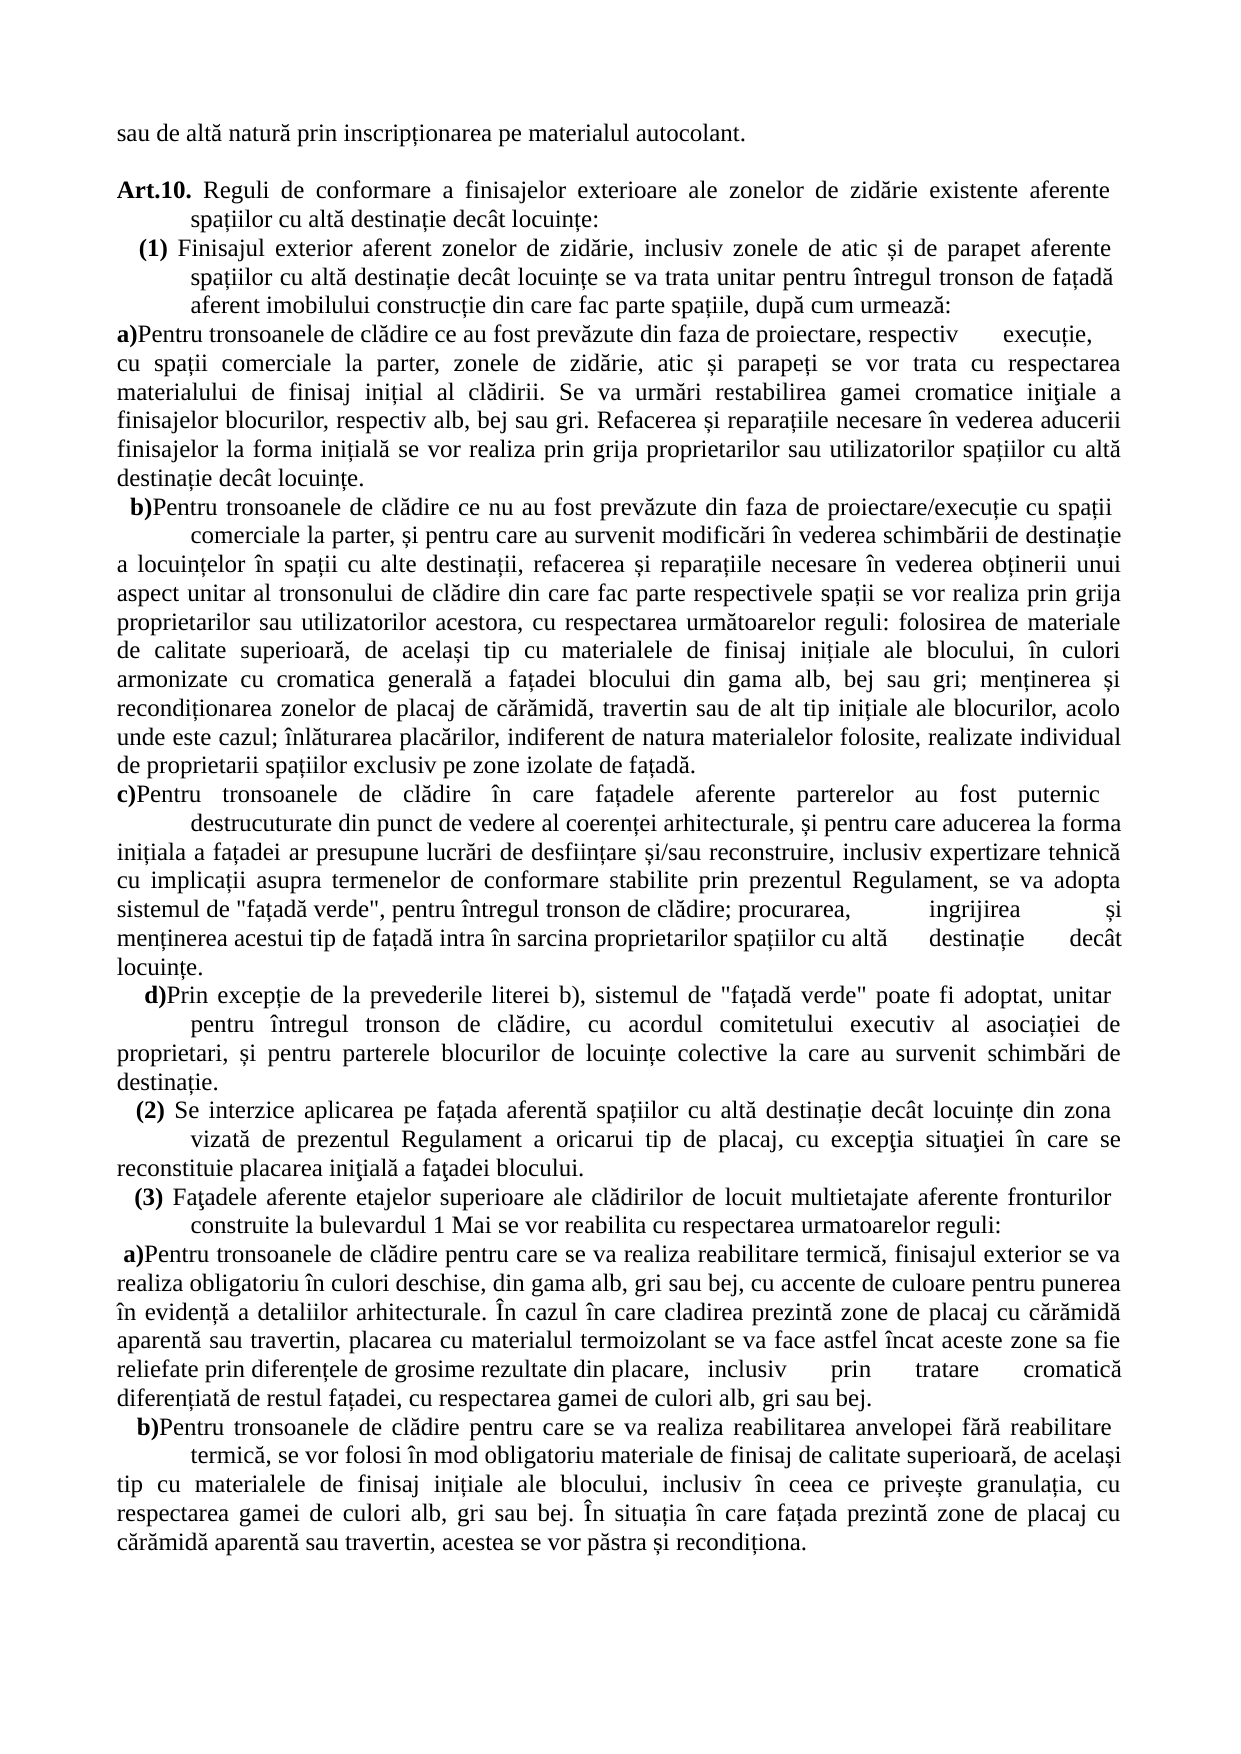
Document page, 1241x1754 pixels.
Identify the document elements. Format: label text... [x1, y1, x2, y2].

text Art.10. Reguli de conformare a finisajelor exterioare ale zonelor de zidărie existente aferente spațiilor cu altă destinație decât locuințe: [117, 176, 1122, 233]
text (2) Se interzice aplicarea pe fațada aferentă spațiilor cu altă destinație decât locuințe din zona vizată de prezentul Regulament a oricarui tip de placaj, cu excepţia situaţiei în care se reconstituie placarea iniţială a faţadei blocului. [79, 1096, 1122, 1182]
text d)Prin excepție de la prevederile literei b), sistemul de "fațadă verde" poate fi adoptat, unitar pentru întregul tronson de clădire, cu acordul comitetului executiv al asociației de proprietari, și pentru parterele blocurilor de locuințe colective la care au survenit schimbări de destinație. [79, 981, 1122, 1096]
text sau de altă natură prin inscripționarea pe materialul autocolant. [79, 118, 1122, 147]
text b)Pentru tronsoanele de clădire ce nu au fost prevăzute din faza de proiectare/execuție cu spații comerciale la parter, și pentru care au survenit modificări în vederea schimbării de destinație a locuințelor în spații cu alte destinații, refacerea și reparațiile necesare în vederea obținerii unui aspect unitar al tronsonului de clădire din care fac parte respectivele spații se vor realiza prin grija proprietarilor sau utilizatorilor acestora, cu respectarea următoarelor reguli: folosirea de materiale de calitate superioară, de același tip cu materialele de finisaj inițiale ale blocului, în culori armonizate cu cromatica generală a fațadei blocului din gama alb, bej sau gri; menținerea și recondiționarea zonelor de placaj de cărămidă, travertin sau de alt tip inițiale ale blocurilor, acolo unde este cazul; înlăturarea placărilor, indiferent de natura materialelor folosite, realizate individual de proprietarii spațiilor exclusiv pe zone izolate de fațadă. [79, 492, 1122, 779]
text c)Pentru tronsoanele de clădire în care fațadele aferente parterelor au fost puternic destrucuturate din punct de vedere al coerenței arhitecturale, și pentru care aducerea la forma inițiala a fațadei ar presupune lucrări de desființare și/sau reconstruire, inclusiv expertizare tehnică cu implicații asupra termenelor de conformare stabilite prin prezentul Regulament, se va adopta sistemul de "fațadă verde", pentru întregul tronson de clădire; procurarea, ingrijirea și menținerea acestui tip de fațadă intra în sarcina proprietarilor spațiilor cu altă destinație decât locuințe. [79, 779, 1122, 981]
text b)Pentru tronsoanele de clădire pentru care se va realiza reabilitarea anvelopei fără reabilitare termică, se vor folosi în mod obligatoriu materiale de finisaj de calitate superioară, de același tip cu materialele de finisaj inițiale ale blocului, inclusiv în ceea ce privește granulația, cu respectarea gamei de culori alb, gri sau bej. În situația în care fațada prezintă zone de placaj cu cărămidă aparentă sau travertin, acestea se vor păstra și recondiționa. [79, 1412, 1122, 1556]
text a)Pentru tronsoanele de clădire pentru care se va realiza reabilitare termică, finisajul exterior se va realiza obligatoriu în culori deschise, din gama alb, gri sau bej, cu accente de culoare pentru punerea în evidență a detaliilor arhitecturale. În cazul în care cladirea prezintă zone de placaj cu cărămidă aparentă sau travertin, placarea cu materialul termoizolant se va face astfel încat aceste zone sa fie reliefate prin diferențele de grosime rezultate din placare, inclusiv prin tratare cromatică diferențiată de restul fațadei, cu respectarea gamei de culori alb, gri sau bej. [79, 1239, 1122, 1412]
text (3) Faţadele aferente etajelor superioare ale clădirilor de locuit multietajate aferente fronturilor construite la bulevardul 1 Mai se vor reabilita cu respectarea urmatoarelor reguli: [79, 1182, 1122, 1239]
text a)Pentru tronsoanele de clădire ce au fost prevăzute din faza de proiectare, respectiv execuție, cu spații comerciale la parter, zonele de zidărie, atic și parapeți se vor trata cu respectarea materialului de finisaj inițial al clădirii. Se va urmări restabilirea gamei cromatice iniţiale a finisajelor blocurilor, respectiv alb, bej sau gri. Refacerea și reparațiile necesare în vederea aducerii finisajelor la forma inițială se vor realiza prin grija proprietarilor sau utilizatorilor spațiilor cu altă destinație decât locuințe. [79, 319, 1122, 492]
text (1) Finisajul exterior aferent zonelor de zidărie, inclusiv zonele de atic și de parapet aferente spațiilor cu altă destinație decât locuințe se va trata unitar pentru întregul tronson de fațadă aferent imobilului construcție din care fac parte spațiile, după cum urmează: [79, 233, 1122, 319]
